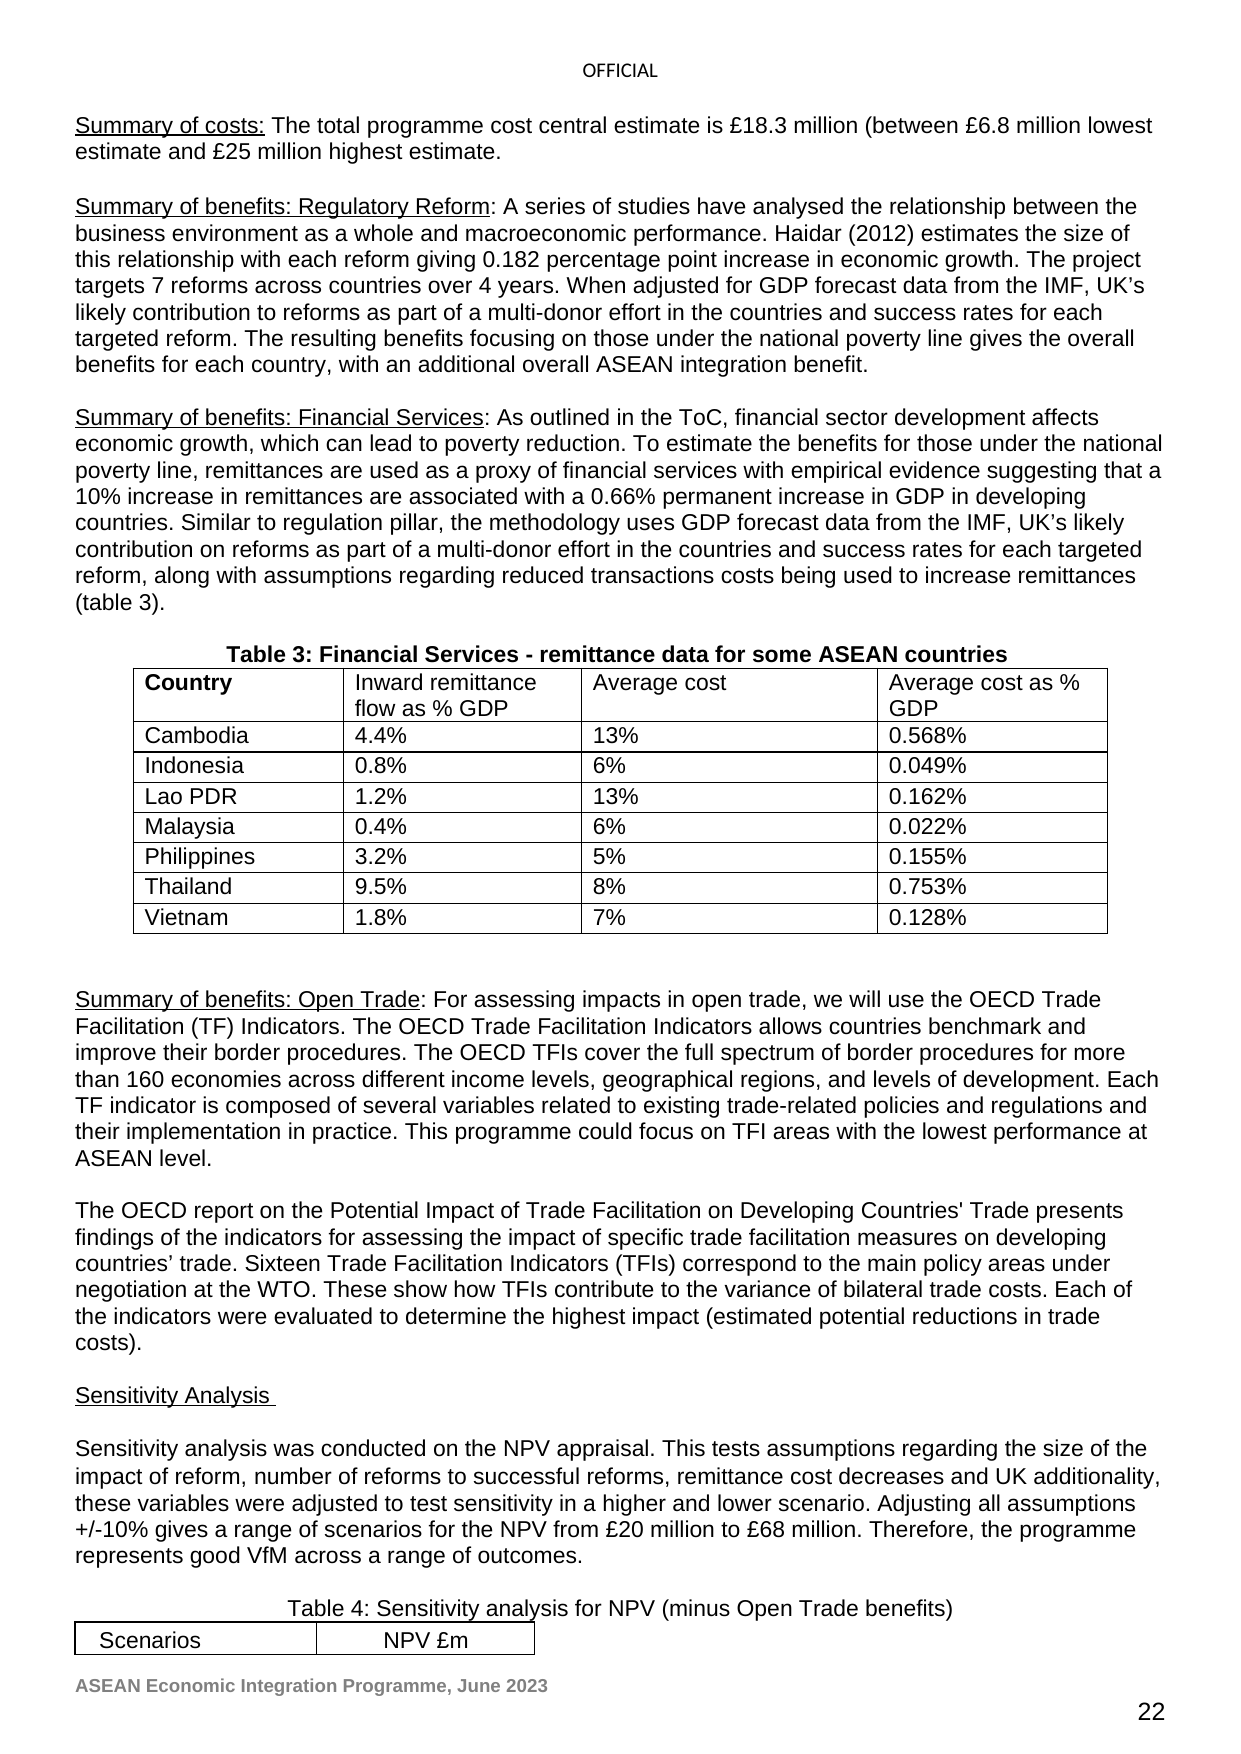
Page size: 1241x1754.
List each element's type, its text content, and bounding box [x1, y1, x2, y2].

text Table 4: Sensitivity analysis for NPV (minus Open Trade benefits) [75, 1595, 1165, 1621]
table_cell 0.128% [878, 904, 1107, 933]
text Table 3: Financial Services - remittance data for some ASEAN countries [75, 641, 1165, 667]
table_cell 6% [582, 753, 877, 782]
table_header Average cost [582, 669, 877, 721]
table_header Average cost as % GDP [878, 669, 1107, 721]
table_cell Cambodia [134, 722, 343, 751]
text Sensitivity Analysis [75, 1382, 1165, 1408]
table_cell 0.155% [878, 843, 1107, 872]
text Summary of benefits: Open Trade: For assessing impacts in open trade, we will use the OECD Trade Facilitation (TF) Indicators. The OECD Trade Facilitation Indicators allows countries benchmark and improve their border procedures. The OECD TFIs cover the full spectrum of border procedures for more than 160 economies across different income levels, geographical regions, and levels of development. Each TF indicator is composed of several variables related to existing trade-related policies and regulations and their implementation in practice. This programme could focus on TFI areas with the lowest performance at ASEAN level. [75, 986, 1165, 1171]
text Sensitivity analysis was conducted on the NPV appraisal. This tests assumptions regarding the size of the impact of reform, number of reforms to successful reforms, remittance cost decreases and UK additionality, these variables were adjusted to test sensitivity in a higher and lower scenario. Adjusting all assumptions +/-10% gives a range of scenarios for the NPV from £20 million to £68 million. Therefore, the programme represents good VfM across a range of outcomes. [75, 1434, 1165, 1569]
table_cell Thailand [134, 873, 343, 902]
table_cell 13% [582, 783, 877, 812]
table_cell Malaysia [134, 813, 343, 842]
table_cell 8% [582, 873, 877, 902]
table_cell Lao PDR [134, 783, 343, 812]
table_cell Vietnam [134, 904, 343, 933]
table_cell 5% [582, 843, 877, 872]
table_cell 1.2% [344, 783, 581, 812]
table_cell 0.049% [878, 753, 1107, 782]
table_cell Philippines [134, 843, 343, 872]
table_header NPV £m [317, 1623, 534, 1654]
table_cell 9.5% [344, 873, 581, 902]
table_cell 0.568% [878, 722, 1107, 751]
table_cell 0.162% [878, 783, 1107, 812]
table_cell 1.8% [344, 904, 581, 933]
table_cell 0.4% [344, 813, 581, 842]
table_header Inward remittance flow as % GDP [344, 669, 581, 721]
table_cell 0.753% [878, 873, 1107, 902]
table_cell 0.022% [878, 813, 1107, 842]
text Summary of benefits: Regulatory Reform: A series of studies have analysed the relationship between the business environment as a whole and macroeconomic performance. Haidar (2012) estimates the size of this relationship with each reform giving 0.182 percentage point increase in economic growth. The project targets 7 reforms across countries over 4 years. When adjusted for GDP forecast data from the IMF, UK’s likely contribution to reforms as part of a multi-donor effort in the countries and success rates for each targeted reform. The resulting benefits focusing on those under the national poverty line gives the overall benefits for each country, with an additional overall ASEAN integration benefit. [75, 193, 1165, 378]
table_header Country [134, 669, 343, 721]
table_header Scenarios [76, 1623, 316, 1654]
table_cell 13% [582, 722, 877, 751]
table_cell 7% [582, 904, 877, 933]
table_cell Indonesia [134, 753, 343, 782]
table_cell 4.4% [344, 722, 581, 751]
text The OECD report on the Potential Impact of Trade Facilitation on Developing Countries' Trade presents findings of the indicators for assessing the impact of specific trade facilitation measures on developing countries’ trade. Sixteen Trade Facilitation Indicators (TFIs) correspond to the main policy areas under negotiation at the WTO. These show how TFIs contribute to the variance of bilateral trade costs. Each of the indicators were evaluated to determine the highest impact (estimated potential reductions in trade costs). [75, 1197, 1165, 1355]
text Summary of costs: The total programme cost central estimate is £18.3 million (between £6.8 million lowest estimate and £25 million highest estimate. [75, 112, 1165, 164]
table_cell 3.2% [344, 843, 581, 872]
table_cell 6% [582, 813, 877, 842]
text Summary of benefits: Financial Services: As outlined in the ToC, financial sector development affects economic growth, which can lead to poverty reduction. To estimate the benefits for those under the national poverty line, remittances are used as a proxy of financial services with empirical evidence suggesting that a 10% increase in remittances are associated with a 0.66% permanent increase in GDP in developing countries. Similar to regulation pillar, the methodology uses GDP forecast data from the IMF, UK’s likely contribution on reforms as part of a multi-donor effort in the countries and success rates for each targeted reform, along with assumptions regarding reduced transactions costs being used to increase remittances (table 3). [75, 404, 1165, 615]
table_cell 0.8% [344, 753, 581, 782]
